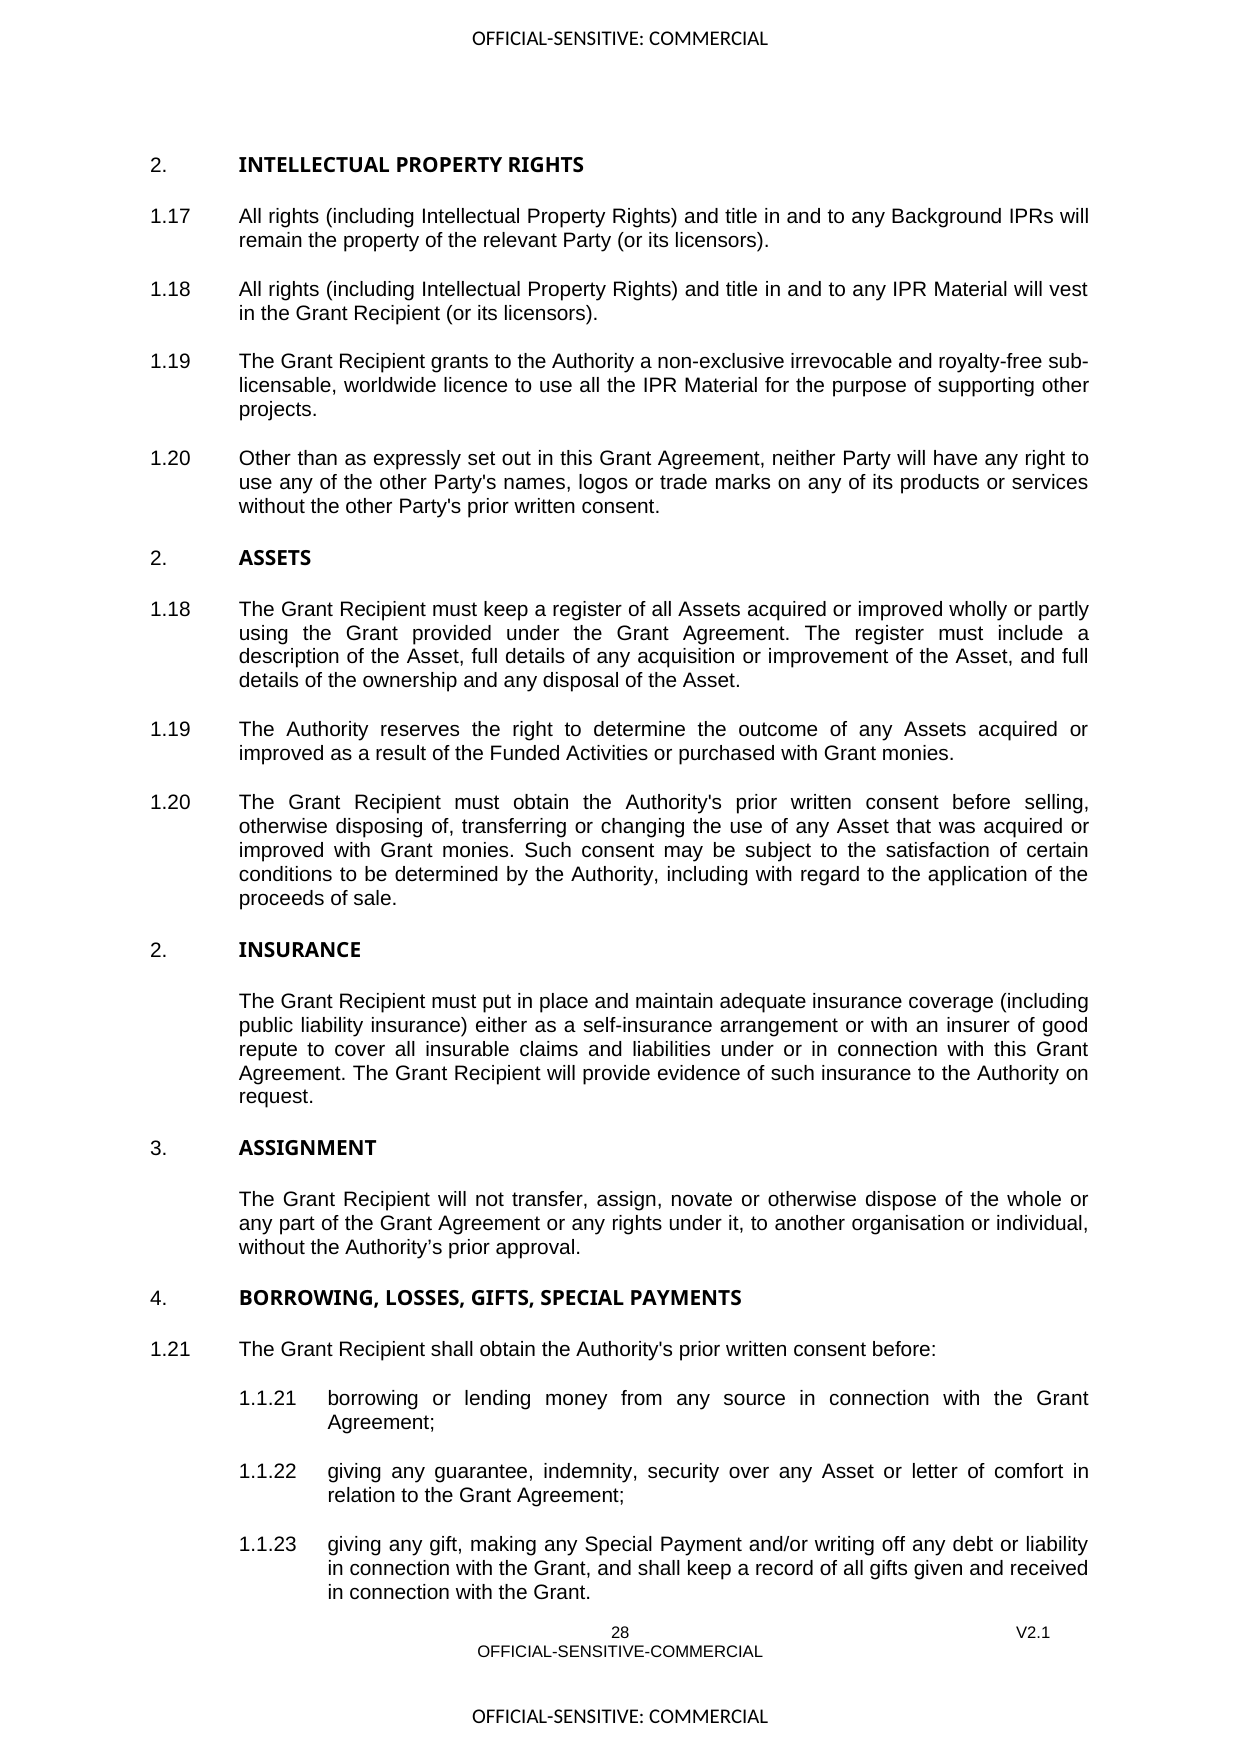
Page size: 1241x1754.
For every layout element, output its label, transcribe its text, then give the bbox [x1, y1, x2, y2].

list giving any guarantee, indemnity, security over any Asset or letter of comfort in relation to the Grant Agreement; [239, 1459, 1090, 1507]
list ASSETS [150, 543, 1090, 571]
list All rights (including Intellectual Property Rights) and title in and to any Background IPRs will remain the property of the relevant Party (or its licensors). [150, 203, 1090, 251]
list INTELLECTUAL PROPERTY RIGHTS [150, 150, 1090, 178]
list All rights (including Intellectual Property Rights) and title in and to any IPR Material will vest in the Grant Recipient (or its licensors). [150, 276, 1090, 324]
list INSURANCE [150, 935, 1090, 963]
list The Authority reserves the right to determine the outcome of any Assets acquired or improved as a result of the Funded Activities or purchased with Grant monies. [150, 717, 1090, 765]
text The Grant Recipient will not transfer, assign, novate or otherwise dispose of the whole or any part of the Grant Agreement or any rights under it, to another organisation or individual, without the Authority’s prior approval. [239, 1187, 1090, 1258]
text The Grant Recipient must put in place and maintain adequate insurance coverage (including public liability insurance) either as a self-insurance arrangement or with an insurer of good repute to cover all insurable claims and liabilities under or in connection with this Grant Agreement. The Grant Recipient will provide evidence of such insurance to the Authority on request. [239, 988, 1090, 1108]
list Other than as expressly set out in this Grant Agreement, neither Party will have any right to use any of the other Party's names, logos or trade marks on any of its products or services without the other Party's prior written consent. [150, 446, 1090, 518]
list BORROWING, LOSSES, GIFTS, SPECIAL PAYMENTS [150, 1283, 1090, 1312]
list giving any gift, making any Special Payment and/or writing off any debt or liability in connection with the Grant, and shall keep a record of all gifts given and received in connection with the Grant. [239, 1532, 1090, 1604]
list ASSIGNMENT [150, 1133, 1090, 1162]
list The Grant Recipient grants to the Authority a non-exclusive irrevocable and royalty-free sub-licensable, worldwide licence to use all the IPR Material for the purpose of supporting other projects. [150, 349, 1090, 421]
list The Grant Recipient must keep a register of all Assets acquired or improved wholly or partly using the Grant provided under the Grant Agreement. The register must include a description of the Asset, full details of any acquisition or improvement of the Asset, and full details of the ownership and any disposal of the Asset. [150, 596, 1090, 692]
list borrowing or lending money from any source in connection with the Grant Agreement; [239, 1386, 1090, 1434]
list The Grant Recipient must obtain the Authority's prior written consent before selling, otherwise disposing of, transferring or changing the use of any Asset that was acquired or improved with Grant monies. Such consent may be subject to the satisfaction of certain conditions to be determined by the Authority, including with regard to the application of the proceeds of sale. [150, 790, 1090, 910]
list The Grant Recipient shall obtain the Authority's prior written consent before: [150, 1337, 1090, 1361]
